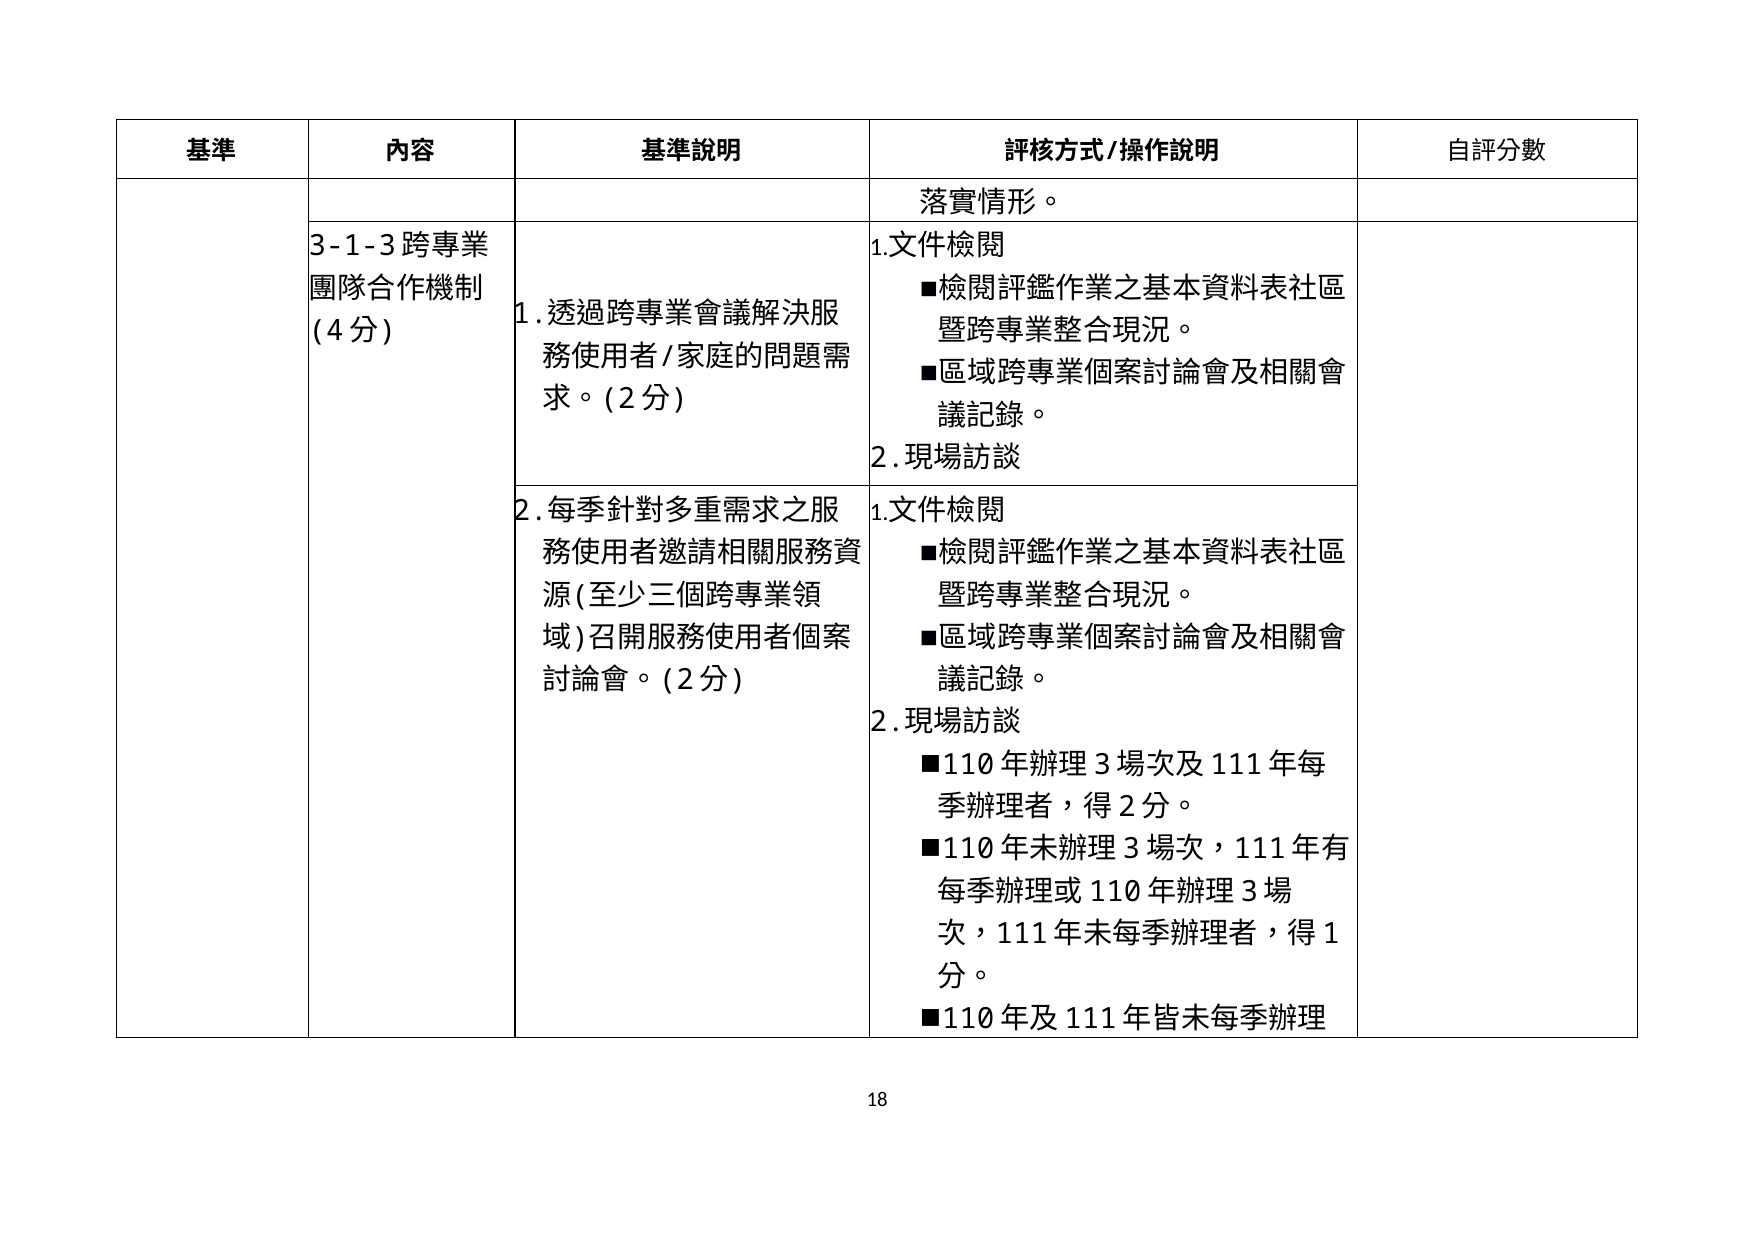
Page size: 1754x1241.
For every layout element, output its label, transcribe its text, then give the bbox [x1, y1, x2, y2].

table_header 內容 [309, 120, 514, 178]
table_cell 2.每季針對多重需求之服務使用者邀請相關服務資源(至少三個跨專業領域)召開服務使用者個案討論會。(2分) [516, 486, 869, 1037]
table_cell [117, 179, 308, 1037]
table_header 自評分數 [1358, 120, 1637, 178]
table_cell [1358, 179, 1637, 221]
table_cell [309, 179, 514, 221]
table_cell 3-1-3跨專業團隊合作機制 (4分) [309, 222, 514, 1037]
table_cell 2.自訂個案管理及服務提供單位提供服務品質監測指標與執行(指標至少兩項)。(2分) [516, 179, 869, 221]
table_cell 落實情形。 [870, 179, 1357, 221]
table_cell 1.透過跨專業會議解決服務使用者/家庭的問題需求。(2分) [516, 222, 869, 485]
table_cell 文件檢閱 檢閱評鑑作業之基本資料表社區暨跨專業整合現況。 區域跨專業個案討論會及相關會議記錄。 現場訪談 110年辦理3場次及111年每季辦理者，得2分。 110年未辦理3場次，111年有每季辦理或110年辦理3場次，111年未每季辦理者，得1分。 110年及111年皆未每季辦理 [870, 486, 1357, 1037]
table_header 評核方式/操作說明 [870, 120, 1357, 178]
table_header 基準 [117, 120, 308, 178]
table_cell 文件檢閱 檢閱評鑑作業之基本資料表社區暨跨專業整合現況。 區域跨專業個案討論會及相關會議記錄。 現場訪談 [870, 222, 1357, 485]
table_header 基準說明 [516, 120, 869, 178]
table_cell [1358, 222, 1637, 1037]
